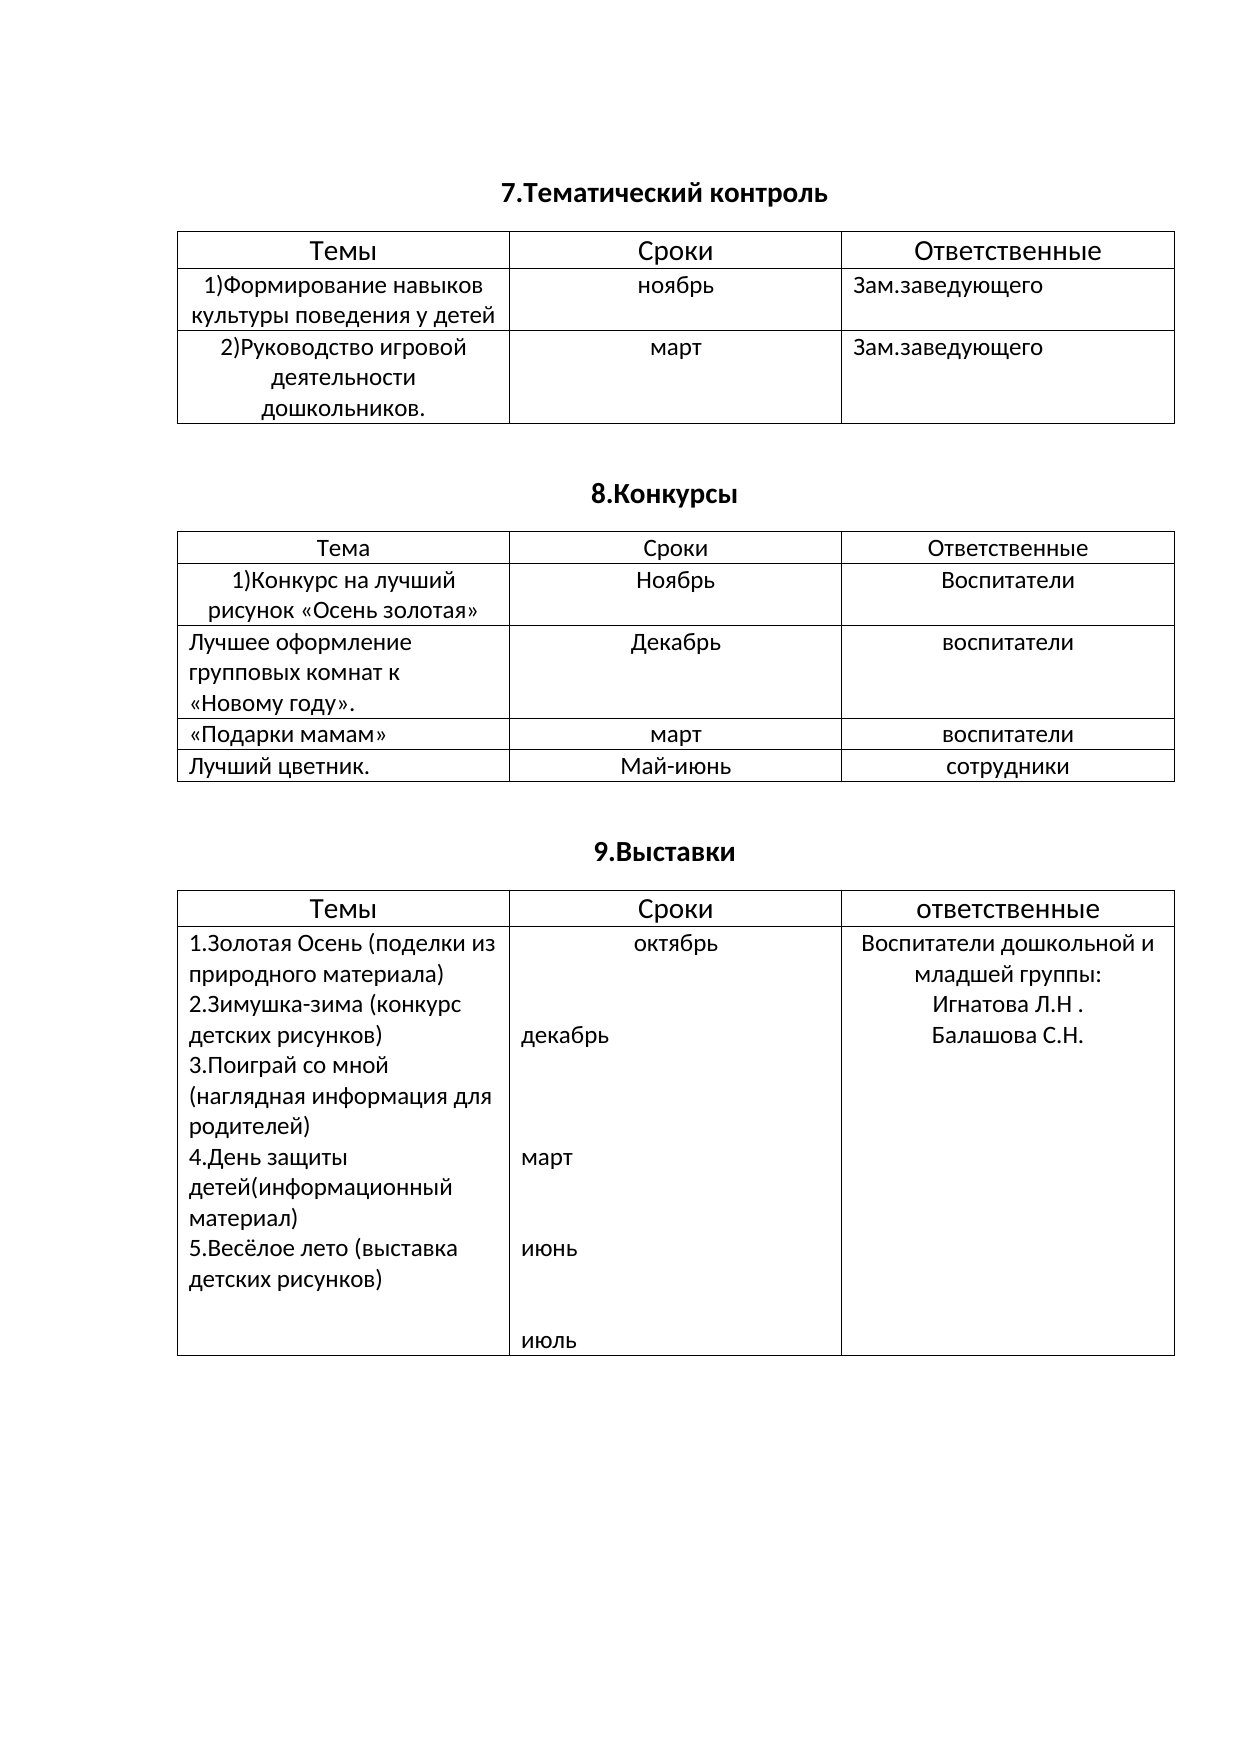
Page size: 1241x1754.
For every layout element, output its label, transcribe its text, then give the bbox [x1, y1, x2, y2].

table_cell март [510, 331, 841, 422]
table_header Тема [178, 532, 509, 563]
table_cell 2)Руководство игровой деятельности дошкольников. [178, 331, 509, 422]
table_header ответственные [842, 891, 1174, 926]
table_cell «Подарки мамам» [178, 719, 509, 749]
text 8.Конкурсы [177, 475, 1152, 510]
table_cell ноябрь [510, 269, 841, 330]
table_header Сроки [510, 891, 841, 926]
table_header Ответственные [842, 532, 1174, 563]
text 7.Тематический контроль [177, 174, 1152, 210]
table_cell Ноябрь [510, 564, 841, 625]
table_cell Лучшее оформление групповых комнат к «Новому году». [178, 626, 509, 717]
table_cell сотрудники [842, 750, 1174, 781]
table_cell Воспитатели [842, 564, 1174, 625]
table_cell 1)Формирование навыков культуры поведения у детей [178, 269, 509, 330]
table_header Темы [178, 891, 509, 926]
table_cell Зам.заведующего [842, 269, 1174, 330]
table_cell воспитатели [842, 626, 1174, 717]
table_cell март [510, 719, 841, 749]
table_header Темы [178, 232, 509, 268]
table_header Сроки [510, 532, 841, 563]
table_header Ответственные [842, 232, 1174, 268]
table_cell Воспитатели дошкольной и младшей группы: Игнатова Л.Н . Балашова С.Н. [842, 927, 1174, 1354]
table_cell октябрь декабрь март июнь июль [510, 927, 841, 1354]
table_cell 1.Золотая Осень (поделки из природного материала) 2.Зимушка-зима (конкурс детских рисунков) 3.Поиграй со мной (наглядная информация для родителей) 4.День защиты детей(информационный материал) 5.Весёлое лето (выставка детских рисунков) [178, 927, 509, 1354]
table_cell Зам.заведующего [842, 331, 1174, 422]
table_cell воспитатели [842, 719, 1174, 749]
table_cell Декабрь [510, 626, 841, 717]
table_header Сроки [510, 232, 841, 268]
table_cell Лучший цветник. [178, 750, 509, 781]
table_cell 1)Конкурс на лучший рисунок «Осень золотая» [178, 564, 509, 625]
table_cell Май-июнь [510, 750, 841, 781]
text 9.Выставки [177, 833, 1152, 869]
